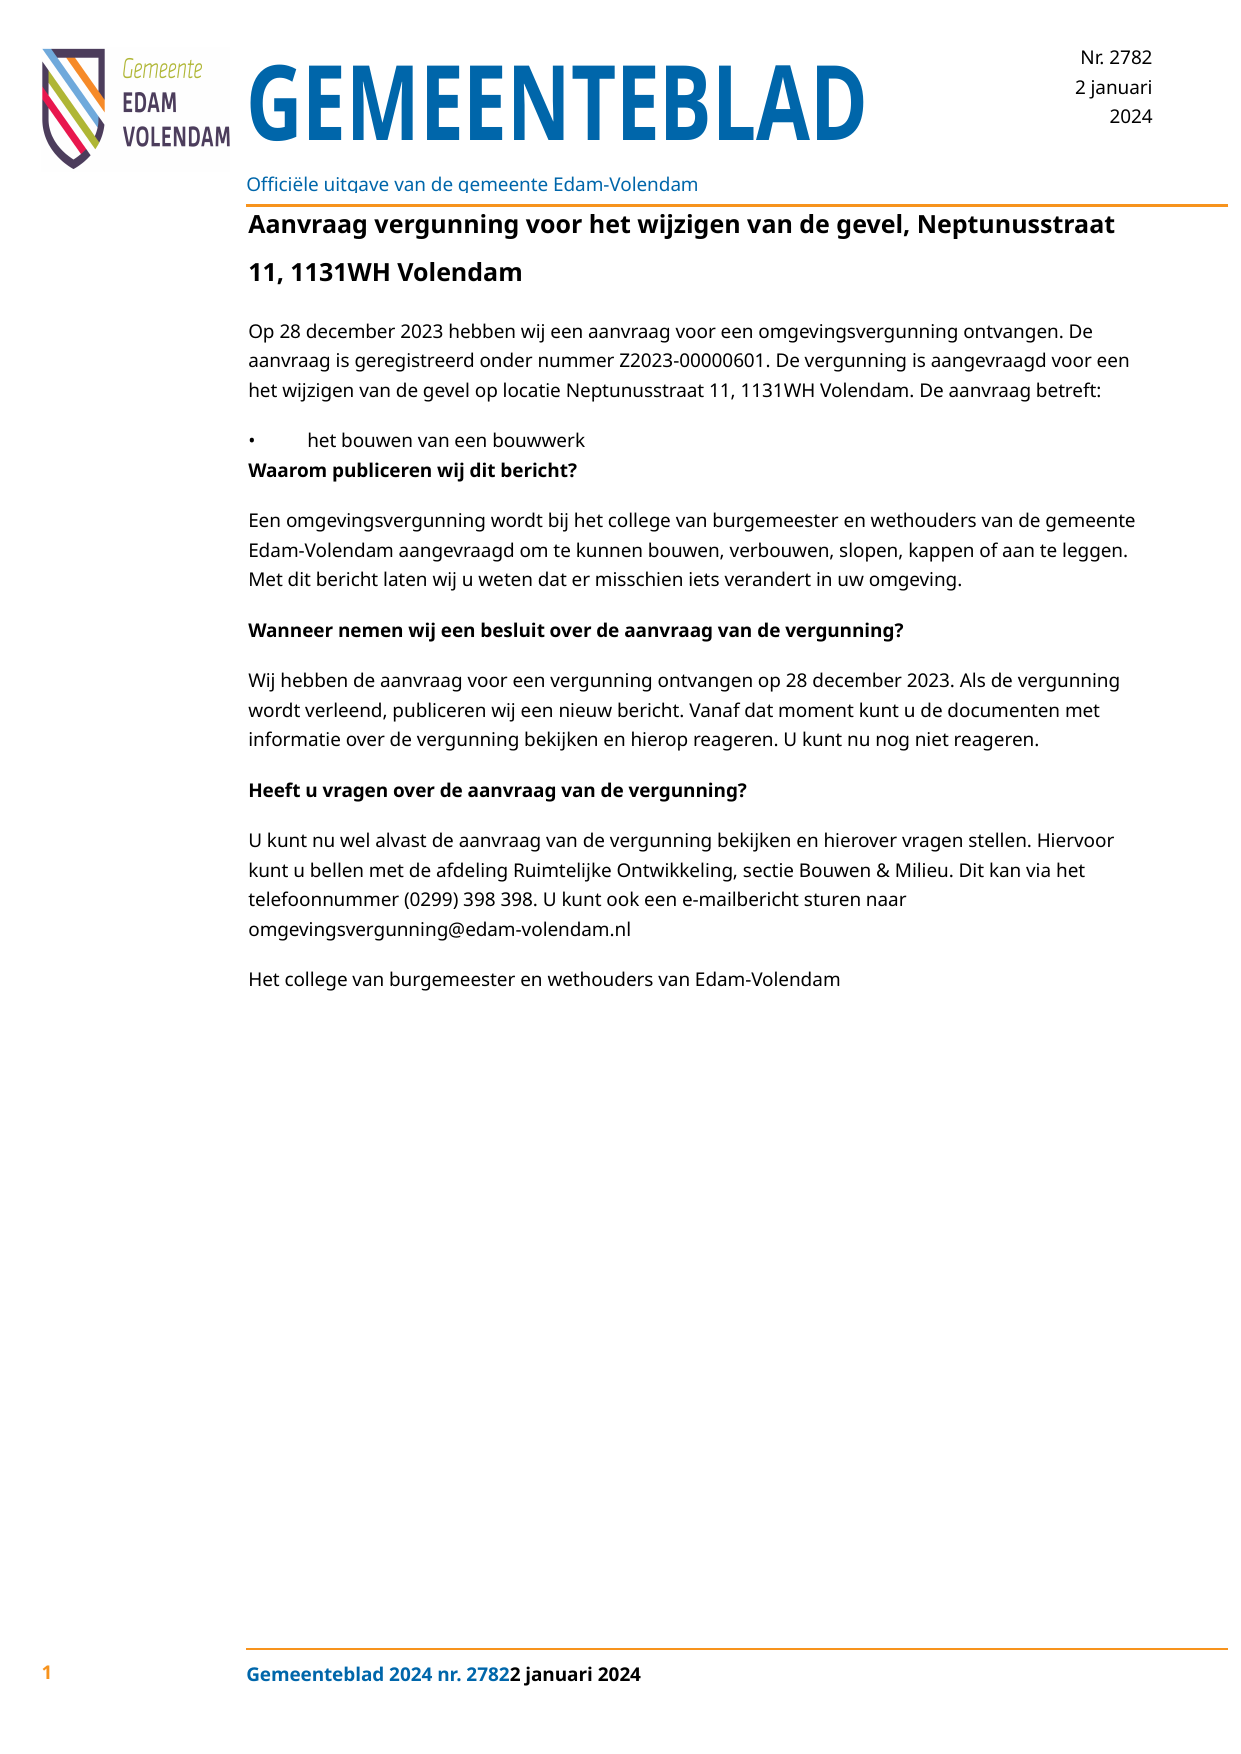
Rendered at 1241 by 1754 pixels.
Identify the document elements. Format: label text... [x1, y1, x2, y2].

text Het college van burgemeester en wethouders van Edam-Volendam [248, 967, 1152, 992]
text Aanvraag vergunning voor het wijzigen van de gevel, Neptunusstraat 11, 1131WH Volendam [248, 207, 1152, 288]
text Wanneer nemen wij een besluit over de aanvraag van de vergunning? [248, 617, 1152, 643]
list het bouwen van een bouwwerk [248, 427, 1152, 453]
text Wij hebben de aanvraag voor een vergunning ontvangen op 28 december 2023. Als de vergunning wordt verleend, publiceren wij een nieuw bericht. Vanaf dat moment kunt u de documenten met informatie over de vergunning bekijken en hierop reageren. U kunt nu nog niet reageren. [248, 667, 1152, 752]
text Heeft u vragen over de aanvraag van de vergunning? [248, 777, 1152, 803]
text U kunt nu wel alvast de aanvraag van de vergunning bekijken en hierover vragen stellen. Hiervoor kunt u bellen met de afdeling Ruimtelijke Ontwikkeling, sectie Bouwen & Milieu. Dit kan via het telefoonnummer (0299) 398 398. U kunt ook een e-mailbericht sturen naar omgevingsvergunning@edam-volendam.nl [248, 827, 1152, 942]
picture [41, 47, 231, 172]
text Waarom publiceren wij dit bericht? [248, 457, 1152, 483]
text Een omgevingsvergunning wordt bij het college van burgemeester en wethouders van de gemeente Edam-Volendam aangevraagd om te kunnen bouwen, verbouwen, slopen, kappen of aan te leggen. Met dit bericht laten wij u weten dat er misschien iets verandert in uw omgeving. [248, 507, 1152, 592]
text Op 28 december 2023 hebben wij een aanvraag voor een omgevingsvergunning ontvangen. De aanvraag is geregistreerd onder nummer Z2023-00000601. De vergunning is aangevraagd voor een het wijzigen van de gevel op locatie Neptunusstraat 11, 1131WH Volendam. De aanvraag betreft: [248, 318, 1152, 403]
